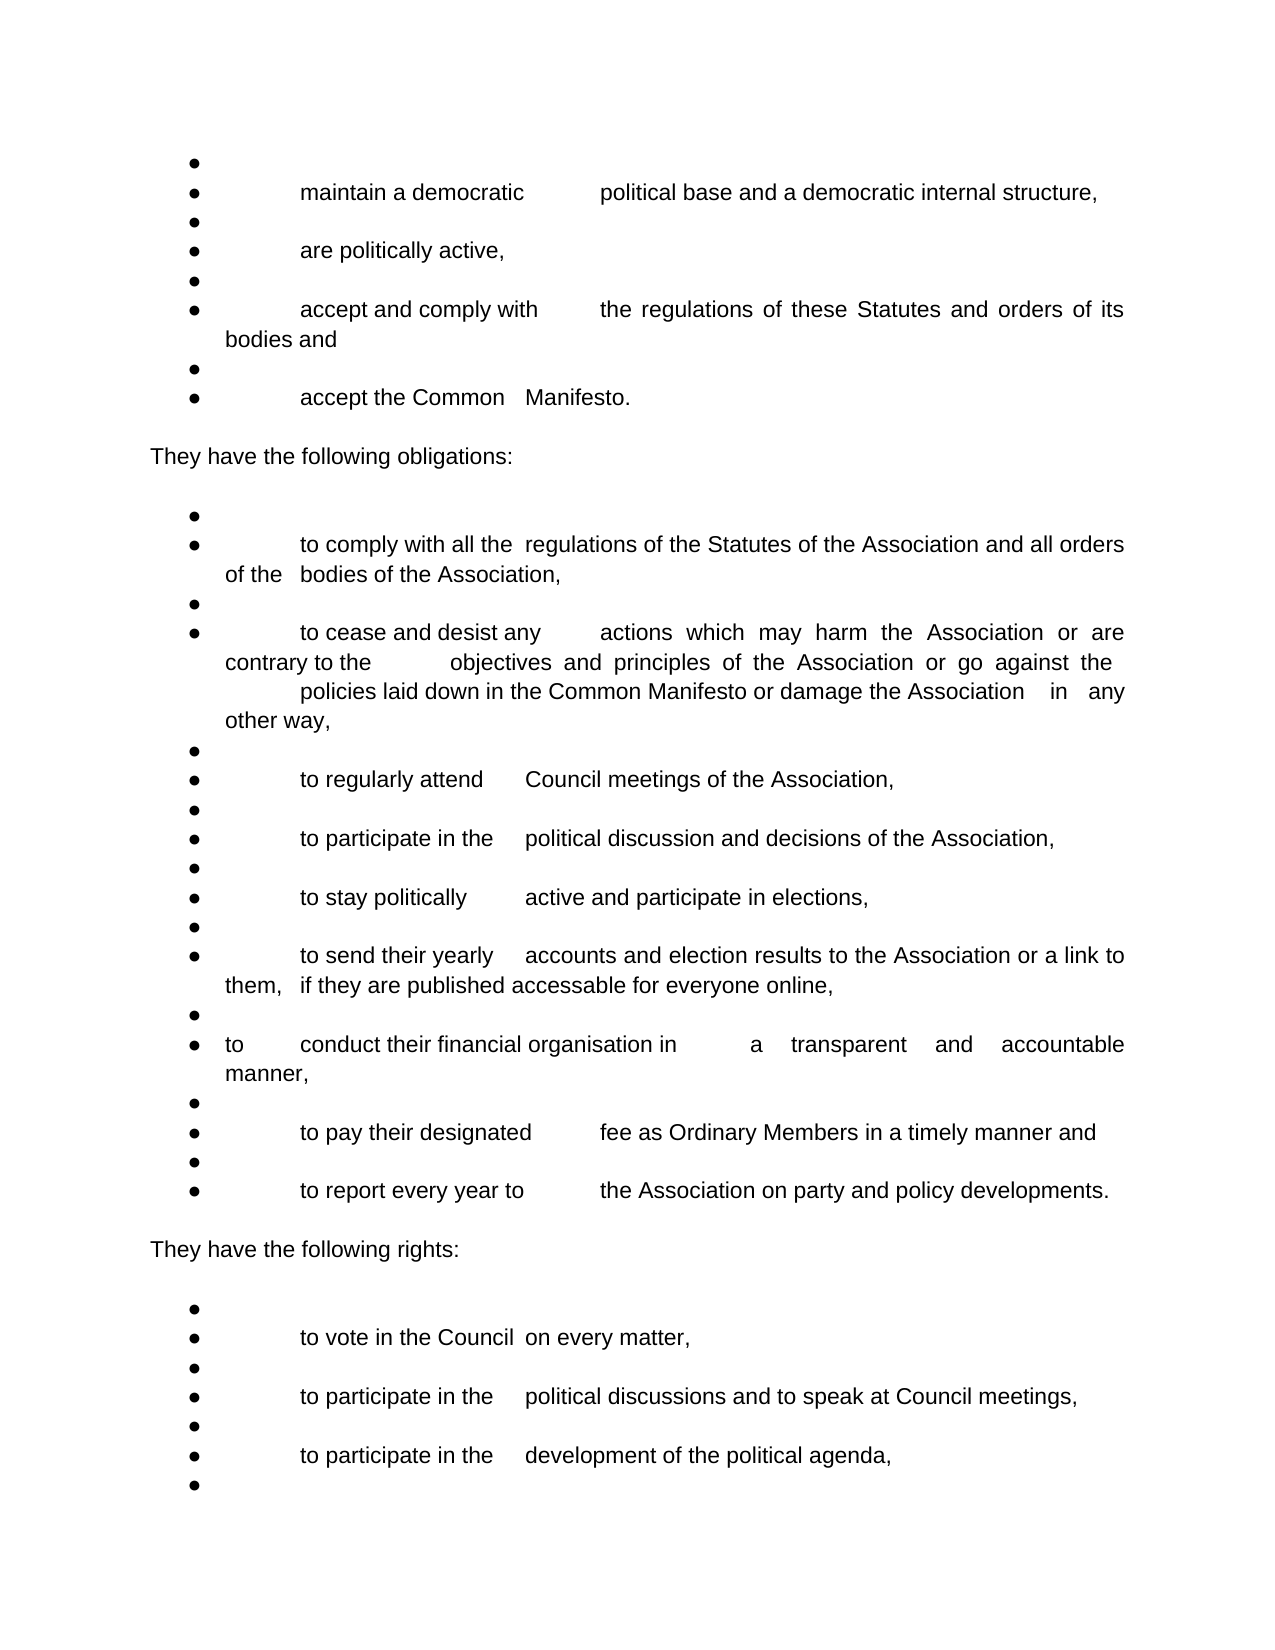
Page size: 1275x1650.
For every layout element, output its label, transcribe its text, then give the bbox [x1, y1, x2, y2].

list to regularly attend Council meetings of the Association, [187, 767, 1125, 792]
list to pay their designated fee as Ordinary Members in a timely manner and [187, 1119, 1125, 1145]
list accept the Common Manifesto. [187, 385, 1125, 411]
text They have the following obligations: [150, 444, 1125, 469]
list to comply with all the regulations of the Statutes of the Association and all orders of the bodies of the Association, [187, 532, 1125, 587]
list to send their yearly accounts and election results to the Association or a link to them, if they are published accessable for everyone online, [187, 943, 1125, 998]
list to stay politically active and participate in elections, [187, 884, 1125, 910]
list to participate in the development of the political agenda, [187, 1442, 1125, 1468]
list to vote in the Council on every matter, [187, 1325, 1125, 1351]
list maintain a democratic political base and a democratic internal structure, [187, 179, 1125, 205]
list to cease and desist any actions which may harm the Association or are contrary to the objectives and principles of the Association or go against the policies laid down in the Common Manifesto or damage the Association in any other way, [187, 620, 1125, 734]
list are politically active, [187, 238, 1125, 264]
list to conduct their financial organisation in a transparent and accountable manner, [187, 1031, 1125, 1086]
list to participate in the political discussions and to speak at Council meetings, [187, 1384, 1125, 1409]
text They have the following rights: [150, 1237, 1125, 1262]
list accept and comply with the regulations of these Statutes and orders of its bodies and [187, 297, 1125, 352]
list to report every year to the Association on party and policy developments. [187, 1178, 1125, 1204]
list to participate in the political discussion and decisions of the Association, [187, 826, 1125, 851]
